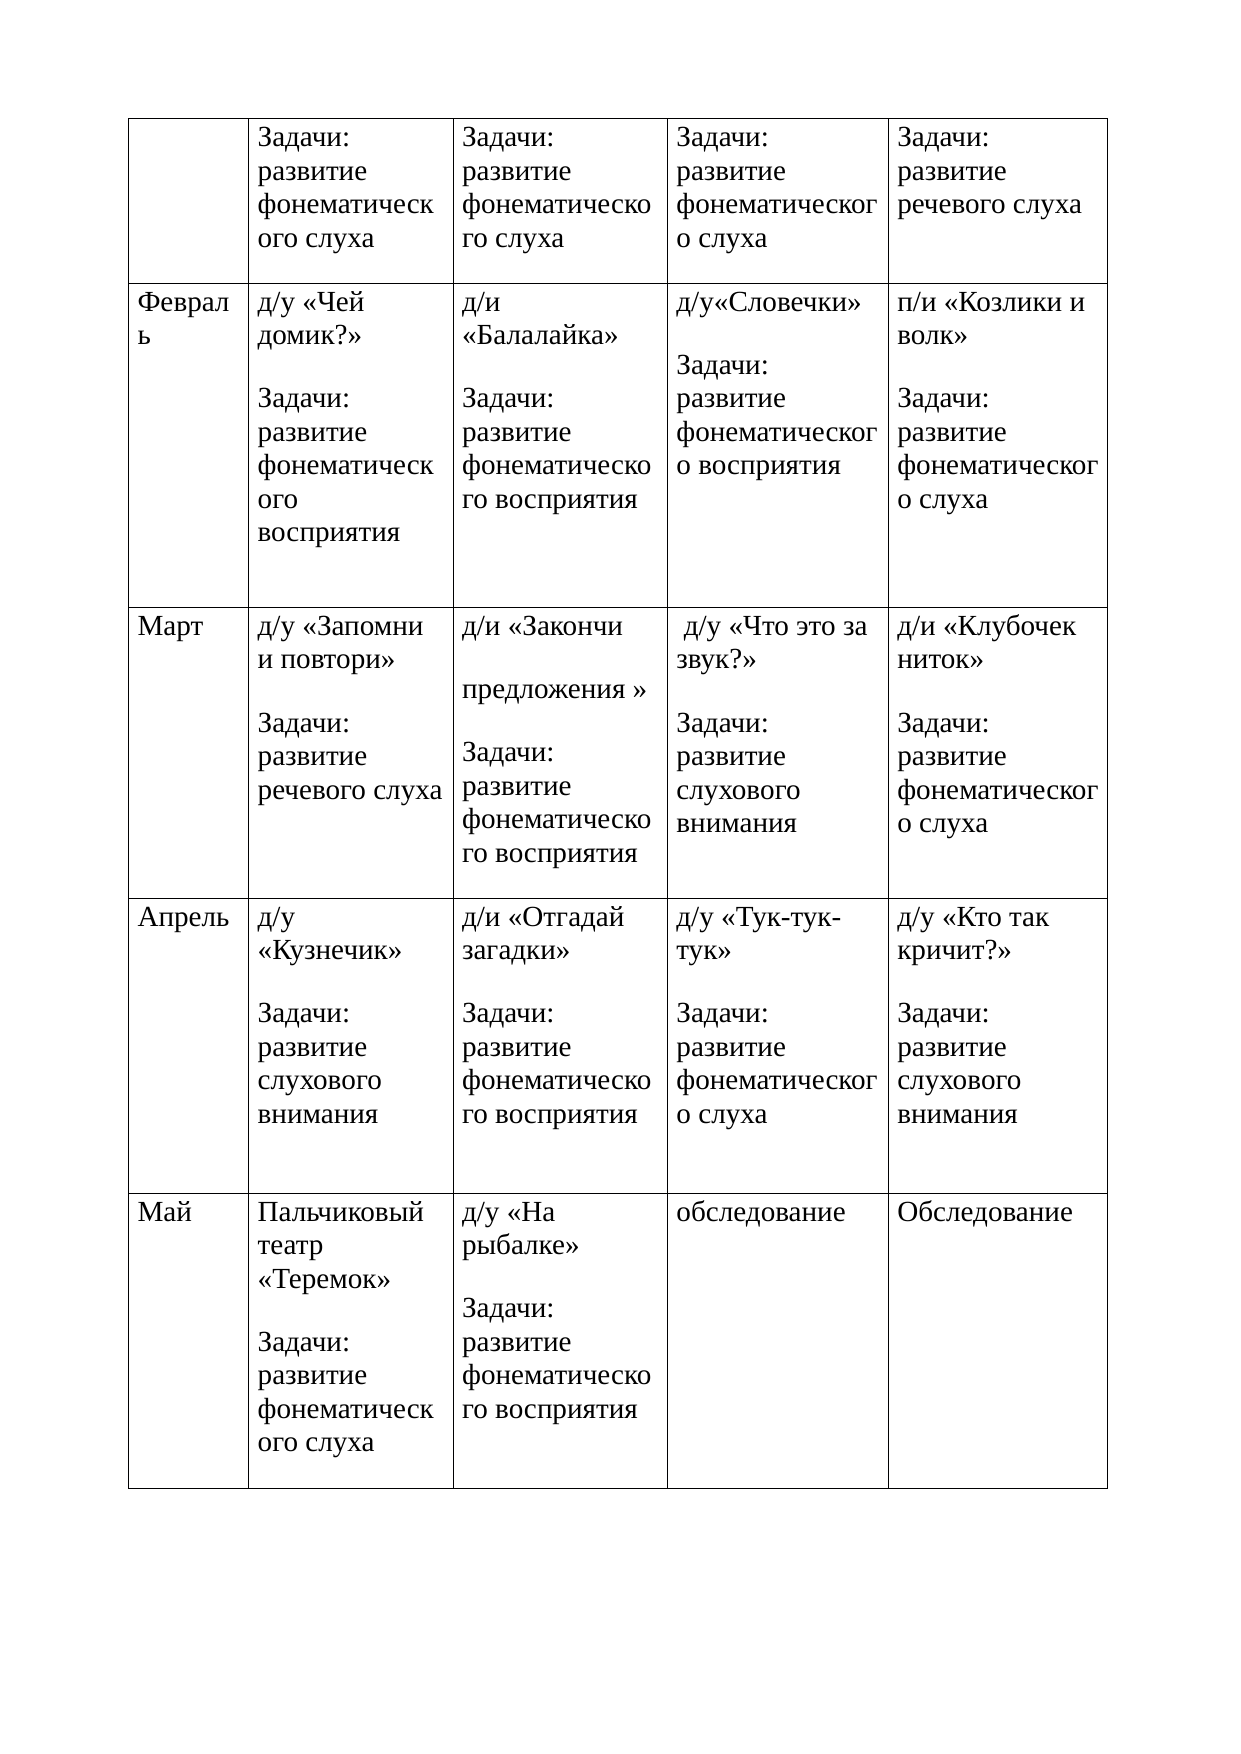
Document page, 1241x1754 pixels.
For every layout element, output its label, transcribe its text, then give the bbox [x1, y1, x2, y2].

table_cell Май [129, 1194, 248, 1487]
table_cell д/и «Балалайка» Задачи: развитие фонематического восприятия [454, 284, 667, 607]
table_cell д/у «Что это за звук?» Задачи: развитие слухового внимания [668, 608, 888, 898]
table_cell Февраль [129, 284, 248, 607]
table_cell д/и «Клубочек ниток» Задачи: развитие фонематического слуха [889, 608, 1107, 898]
table_cell д/и «Закончи предложения » Задачи: развитие фонематического восприятия [454, 608, 667, 898]
table_cell д/у «На рыбалке» Задачи: развитие фонематического восприятия [454, 1194, 667, 1487]
table_cell д/у «Чей домик?» Задачи: развитие фонематического восприятия [249, 284, 453, 607]
table_cell Апрель [129, 899, 248, 1193]
table_cell д/у «Тук-тук-тук» Задачи: развитие фонематического слуха [668, 899, 888, 1193]
table_cell обследование [668, 1194, 888, 1487]
table_cell Пальчиковый театр «Теремок» Задачи: развитие фонематического слуха [249, 1194, 453, 1487]
table_cell [129, 119, 248, 283]
table_cell д/у«Словечки» Задачи: развитие фонематического восприятия [668, 284, 888, 607]
table_cell Задачи: развитие речевого слуха [889, 119, 1107, 283]
table_cell д/у «Кузнечик» Задачи: развитие слухового внимания [249, 899, 453, 1193]
table_cell д/у «Запомни и повтори» Задачи: развитие речевого слуха [249, 608, 453, 898]
table_cell п/и «Козлики и волк» Задачи: развитие фонематического слуха [889, 284, 1107, 607]
table_cell Задачи: развитие фонематического слуха [249, 119, 453, 283]
table_cell Март [129, 608, 248, 898]
table_cell Задачи: развитие фонематического слуха [668, 119, 888, 283]
table_cell Задачи: развитие фонематического слуха [454, 119, 667, 283]
table_cell Обследование [889, 1194, 1107, 1487]
table_cell д/у «Кто так кричит?» Задачи: развитие слухового внимания [889, 899, 1107, 1193]
table_cell д/и «Отгадай загадки» Задачи: развитие фонематического восприятия [454, 899, 667, 1193]
